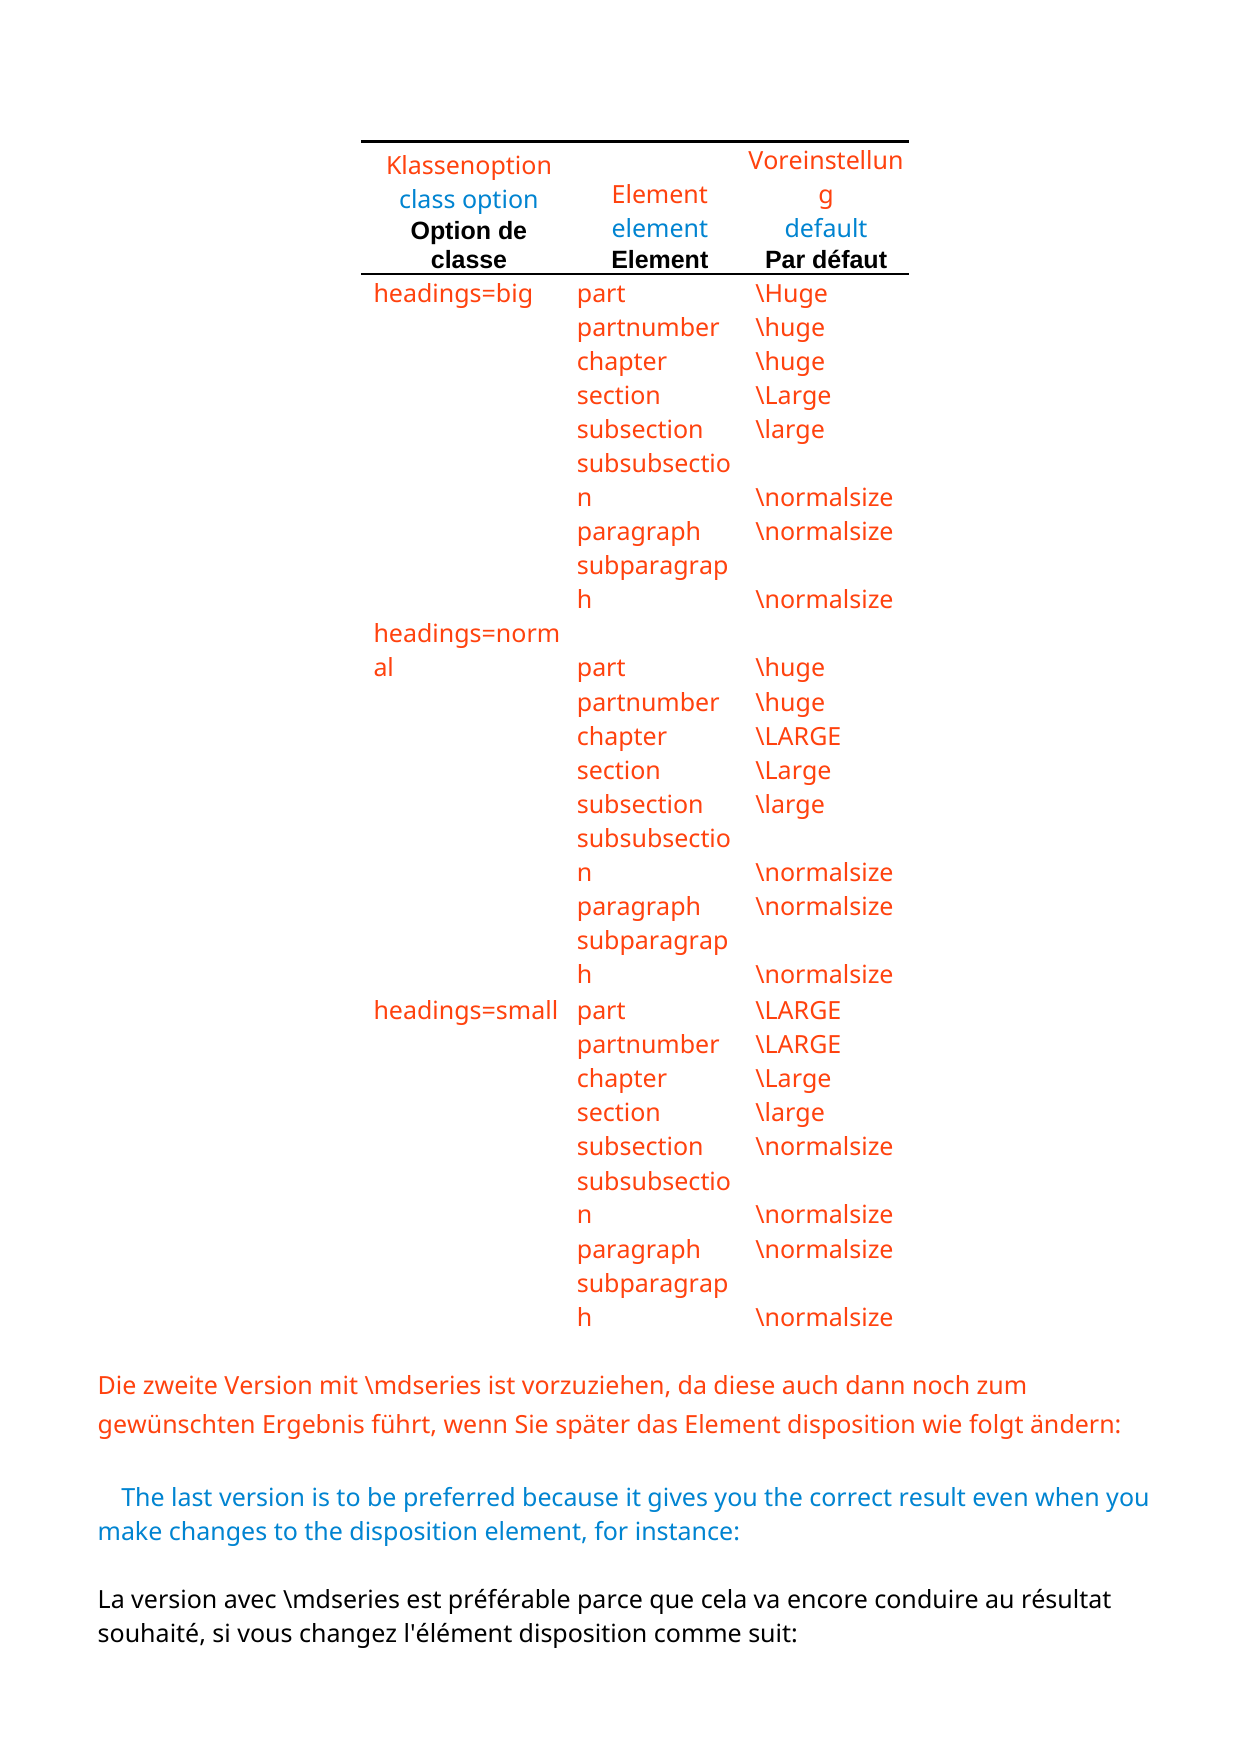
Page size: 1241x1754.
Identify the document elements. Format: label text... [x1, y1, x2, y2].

table_cell \large [743, 1095, 909, 1129]
table_cell [361, 1163, 564, 1231]
table_cell subsubsection [564, 1163, 743, 1231]
table_cell part [564, 991, 743, 1027]
table_cell [361, 310, 564, 343]
table_cell [361, 1027, 564, 1061]
table_cell \Huge [743, 275, 909, 309]
table_cell partnumber [564, 1027, 743, 1061]
table_cell \normalsize [743, 514, 909, 548]
table_cell chapter [564, 718, 743, 752]
table_cell [361, 1061, 564, 1095]
table_cell \normalsize [743, 1163, 909, 1231]
table_cell subsubsection [564, 820, 743, 888]
table_cell [361, 1095, 564, 1129]
table_cell paragraph [564, 889, 743, 923]
table_cell [361, 752, 564, 786]
table_cell \normalsize [743, 1231, 909, 1265]
table_cell \normalsize [743, 1129, 909, 1163]
table_cell part [564, 616, 743, 684]
table_cell \LARGE [743, 718, 909, 752]
table_cell \LARGE [743, 1027, 909, 1061]
table_cell [361, 412, 564, 446]
table_cell headings=small [361, 991, 564, 1027]
table_cell [361, 548, 564, 616]
table_cell \huge [743, 616, 909, 684]
table_cell \Large [743, 752, 909, 786]
table_cell [361, 378, 564, 412]
text La version avec \mdseries est préférable parce que cela va encore conduire au résultat souhaité, si vous changez l'élément disposition comme suit: [97, 1582, 1170, 1650]
table_cell \normalsize [743, 446, 909, 514]
table_cell section [564, 378, 743, 412]
table_cell subparagraph [564, 923, 743, 991]
table_cell \LARGE [743, 991, 909, 1027]
table_cell subsection [564, 786, 743, 820]
table_header Klassenoption class option Option de classe [361, 143, 564, 273]
table_cell partnumber [564, 684, 743, 718]
table_cell subsection [564, 1129, 743, 1163]
table_cell [361, 684, 564, 718]
table_cell \Large [743, 1061, 909, 1095]
table_cell subparagraph [564, 1265, 743, 1333]
table_cell [361, 786, 564, 820]
table_cell [361, 923, 564, 991]
table_cell [361, 889, 564, 923]
table_cell \normalsize [743, 923, 909, 991]
table_cell [361, 1231, 564, 1265]
table_cell headings=big [361, 275, 564, 309]
table_cell subsubsection [564, 446, 743, 514]
table_cell \normalsize [743, 548, 909, 616]
table_cell part [564, 275, 743, 309]
table_cell headings=normal [361, 616, 564, 684]
table_cell [361, 820, 564, 888]
table_cell [361, 1265, 564, 1333]
table_cell \huge [743, 310, 909, 343]
table_cell chapter [564, 1061, 743, 1095]
table_header Element element Element [564, 143, 743, 273]
table_header Voreinstellung default Par défaut [743, 143, 909, 273]
table_cell \huge [743, 344, 909, 378]
table_cell subparagraph [564, 548, 743, 616]
table_cell chapter [564, 344, 743, 378]
table_cell \Large [743, 378, 909, 412]
table_cell \large [743, 412, 909, 446]
table_cell paragraph [564, 514, 743, 548]
table_cell [361, 514, 564, 548]
table_cell \huge [743, 684, 909, 718]
text The last version is to be preferred because it gives you the correct result even when you make changes to the disposition element, for instance: [97, 1480, 1172, 1548]
table_cell paragraph [564, 1231, 743, 1265]
table_cell subsection [564, 412, 743, 446]
table_cell [361, 1129, 564, 1163]
table_cell [361, 718, 564, 752]
table_cell \normalsize [743, 1265, 909, 1333]
table_cell \normalsize [743, 820, 909, 888]
table_cell \large [743, 786, 909, 820]
table_cell partnumber [564, 310, 743, 343]
table_cell section [564, 1095, 743, 1129]
text Die zweite Version mit \mdseries ist vorzuziehen, da diese auch dann noch zum gewünschten Ergebnis führt, wenn Sie später das Element disposition wie folgt ändern: [97, 1367, 1172, 1441]
table_cell [361, 446, 564, 514]
table_cell \normalsize [743, 889, 909, 923]
table_cell section [564, 752, 743, 786]
table_cell [361, 344, 564, 378]
